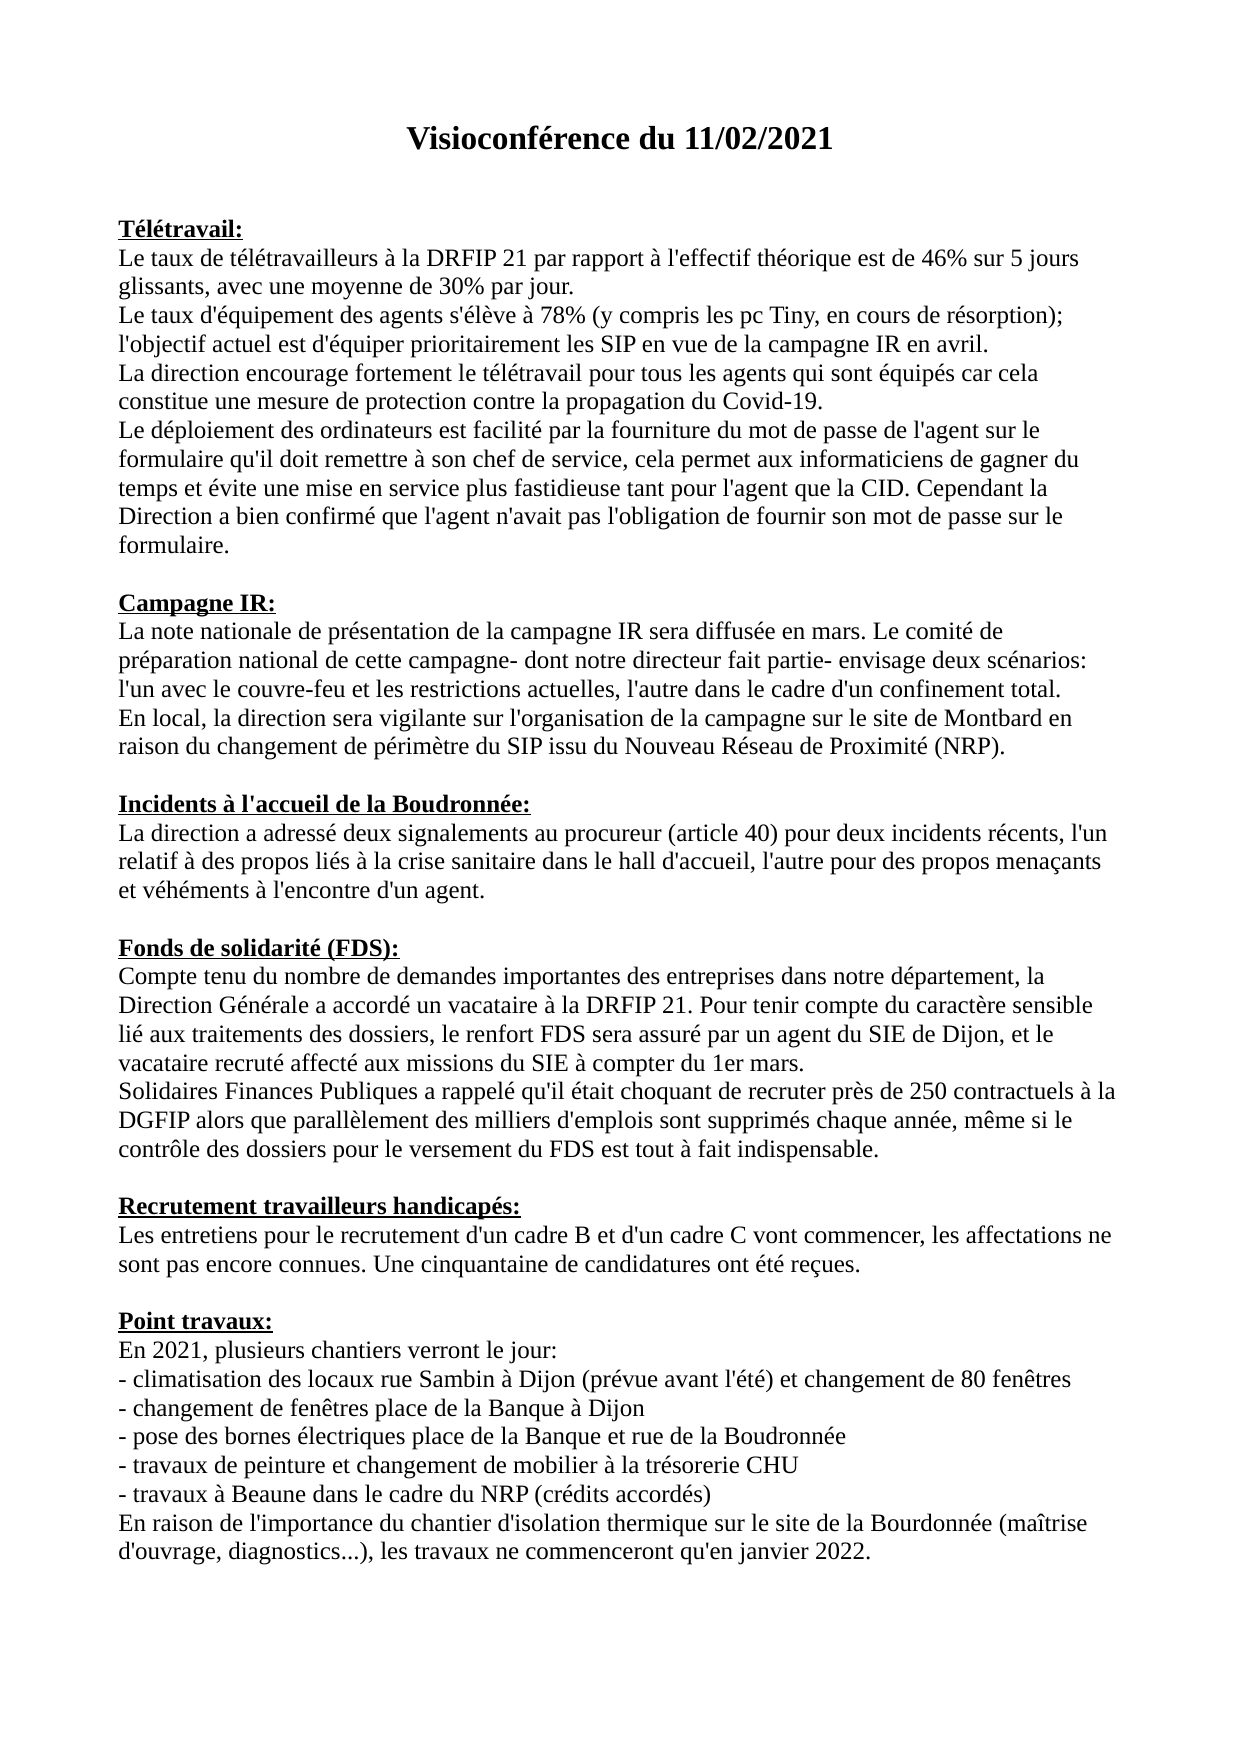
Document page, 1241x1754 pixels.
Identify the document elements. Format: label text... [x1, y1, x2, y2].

text Télétravail: Le taux de télétravailleurs à la DRFIP 21 par rapport à l'effectif théorique est de 46% sur 5 jours glissants, avec une moyenne de 30% par jour. Le taux d'équipement des agents s'élève à 78% (y compris les pc Tiny, en cours de résorption); l'objectif actuel est d'équiper prioritairement les SIP en vue de la campagne IR en avril. La direction encourage fortement le télétravail pour tous les agents qui sont équipés car cela constitue une mesure de protection contre la propagation du Covid-19. Le déploiement des ordinateurs est facilité par la fourniture du mot de passe de l'agent sur le formulaire qu'il doit remettre à son chef de service, cela permet aux informaticiens de gagner du temps et évite une mise en service plus fastidieuse tant pour l'agent que la CID. Cependant la Direction a bien confirmé que l'agent n'avait pas l'obligation de fournir son mot de passe sur le formulaire. Campagne IR: La note nationale de présentation de la campagne IR sera diffusée en mars. Le comité de préparation national de cette campagne- dont notre directeur fait partie- envisage deux scénarios: l'un avec le couvre-feu et les restrictions actuelles, l'autre dans le cadre d'un confinement total. En local, la direction sera vigilante sur l'organisation de la campagne sur le site de Montbard en raison du changement de périmètre du SIP issu du Nouveau Réseau de Proximité (NRP). Incidents à l'accueil de la Boudronnée: La direction a adressé deux signalements au procureur (article 40) pour deux incidents récents, l'un relatif à des propos liés à la crise sanitaire dans le hall d'accueil, l'autre pour des propos menaçants et véhéments à l'encontre d'un agent. Fonds de solidarité (FDS): Compte tenu du nombre de demandes importantes des entreprises dans notre département, la Direction Générale a accordé un vacataire à la DRFIP 21. Pour tenir compte du caractère sensible lié aux traitements des dossiers, le renfort FDS sera assuré par un agent du SIE de Dijon, et le vacataire recruté affecté aux missions du SIE à compter du 1er mars. Solidaires Finances Publiques a rappelé qu'il était choquant de recruter près de 250 contractuels à la DGFIP alors que parallèlement des milliers d'emplois sont supprimés chaque année, même si le contrôle des dossiers pour le versement du FDS est tout à fait indispensable. Recrutement travailleurs handicapés: Les entretiens pour le recrutement d'un cadre B et d'un cadre C vont commencer, les affectations ne sont pas encore connues. Une cinquantaine de candidatures ont été reçues. Point travaux: En 2021, plusieurs chantiers verront le jour: - climatisation des locaux rue Sambin à Dijon (prévue avant l'été) et changement de 80 fenêtres - changement de fenêtres place de la Banque à Dijon - pose des bornes électriques place de la Banque et rue de la Boudronnée - travaux de peinture et changement de mobilier à la trésorerie CHU - travaux à Beaune dans le cadre du NRP (crédits accordés) En raison de l'importance du chantier d'isolation thermique sur le site de la Bourdonnée (maîtrise d'ouvrage, diagnostics...), les travaux ne commenceront qu'en janvier 2022. [118, 185, 1122, 1623]
text Visioconférence du 11/02/2021 [118, 118, 1122, 156]
